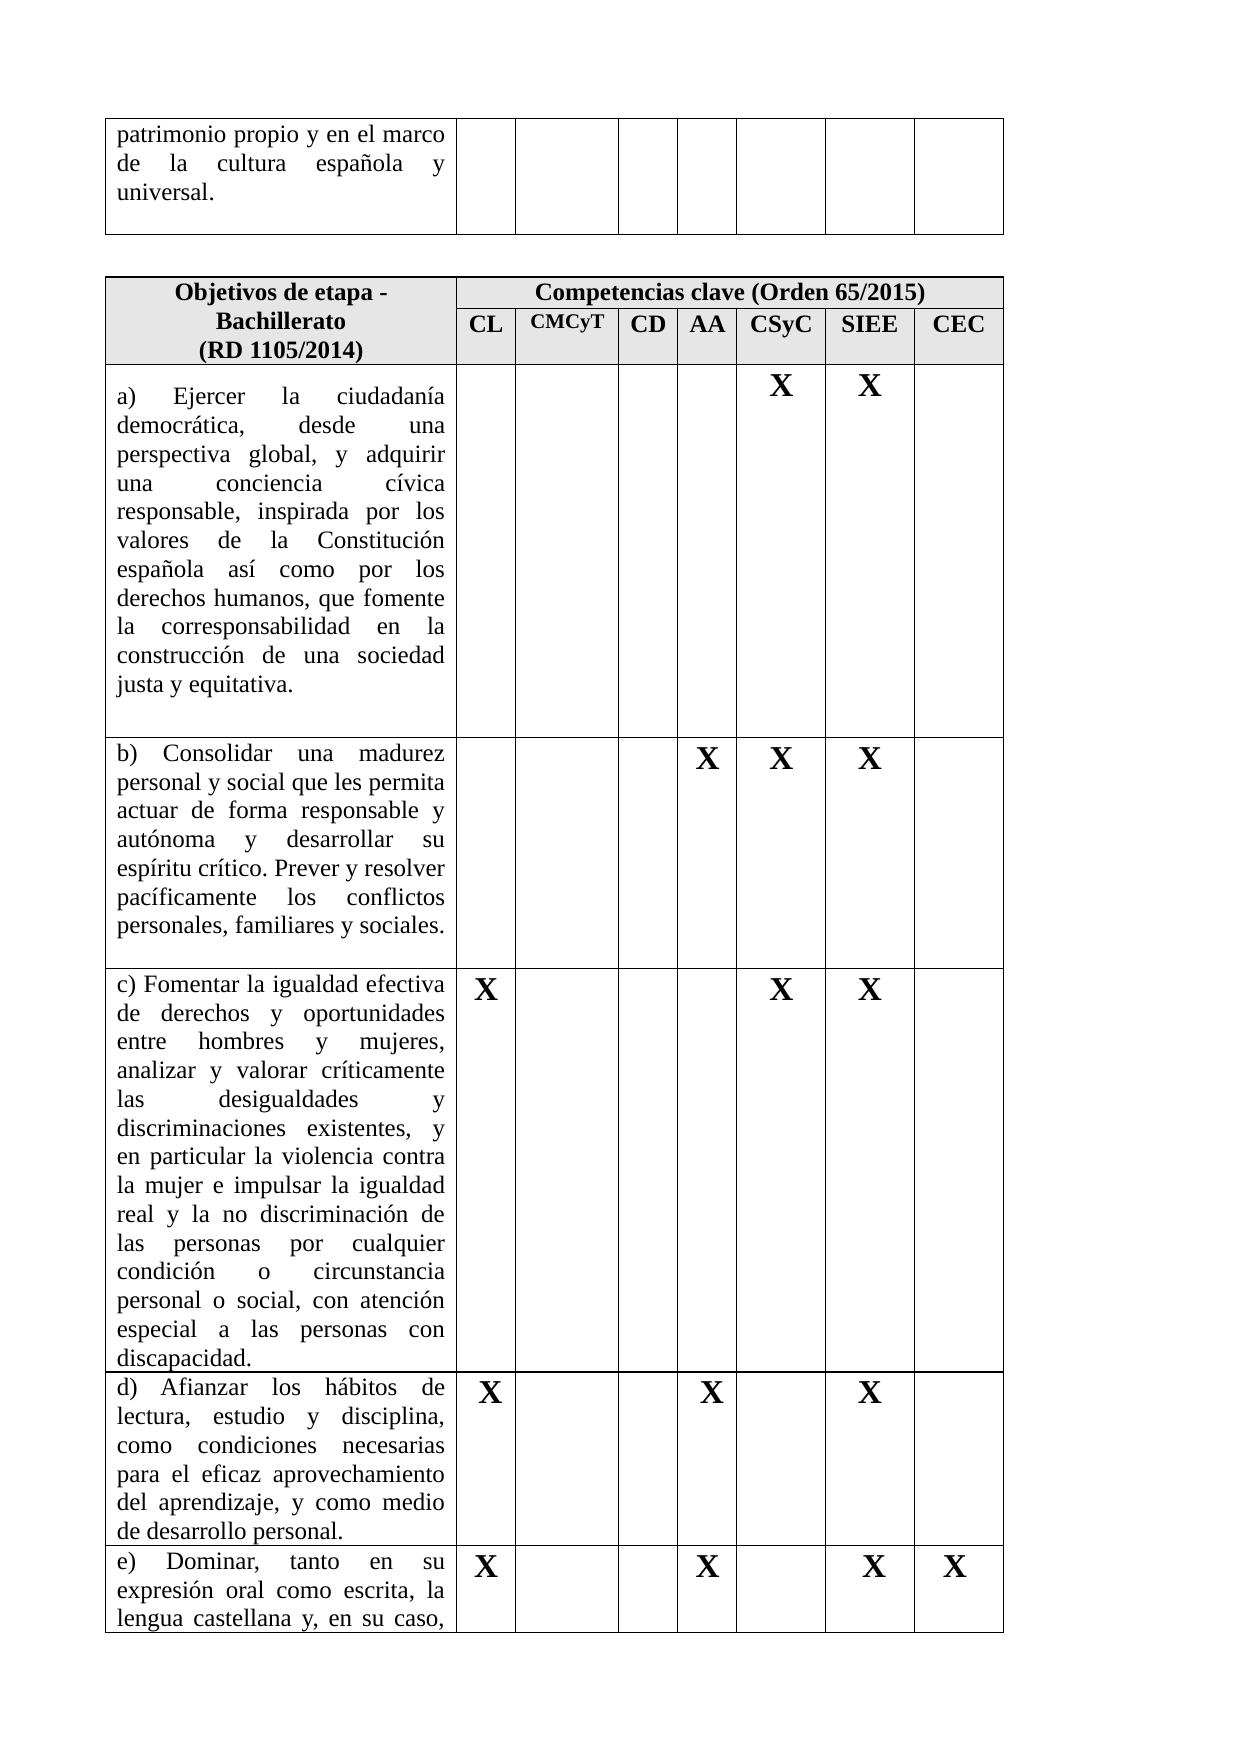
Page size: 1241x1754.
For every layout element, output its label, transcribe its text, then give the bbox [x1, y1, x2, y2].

table_cell X [678, 1373, 736, 1545]
table_cell [457, 365, 515, 737]
table_cell patrimonio propio y en el marco de la cultura española y universal. [106, 119, 456, 234]
table_cell AA [678, 309, 736, 364]
table_cell [737, 1373, 825, 1545]
table_cell X [826, 1546, 914, 1632]
table_header Competencias clave (Orden 65/2015) [457, 278, 1003, 308]
table_cell X [457, 969, 515, 1371]
table_cell d) Afianzar los hábitos de lectura, estudio y disciplina, como condiciones necesarias para el eficaz aprovechamiento del aprendizaje, y como medio de desarrollo personal. [106, 1373, 456, 1545]
table_cell [678, 119, 736, 234]
table_cell X [737, 365, 825, 737]
table_cell X [737, 969, 825, 1371]
table_cell [516, 1373, 618, 1545]
table_cell X [678, 1546, 736, 1632]
table_cell CSyC [737, 309, 825, 364]
table_cell [915, 738, 1003, 968]
table_cell [619, 365, 677, 737]
table_cell [457, 119, 515, 234]
table_cell X [826, 738, 914, 968]
table_cell [516, 119, 618, 234]
table_cell [619, 1546, 677, 1632]
table_cell [619, 969, 677, 1371]
table_cell b) Consolidar una madurez personal y social que les permita actuar de forma responsable y autónoma y desarrollar su espíritu crítico. Prever y resolver pacíficamente los conflictos personales, familiares y sociales. [106, 738, 456, 968]
table_cell X [457, 1546, 515, 1632]
table_cell X [457, 1373, 515, 1545]
table_cell [737, 1546, 825, 1632]
table_cell X [826, 365, 914, 737]
table_cell [737, 119, 825, 234]
table_cell [915, 969, 1003, 1371]
table_cell X [915, 1546, 1003, 1632]
table_cell c) Fomentar la igualdad efectiva de derechos y oportunidades entre hombres y mujeres, analizar y valorar críticamente las desigualdades y discriminaciones existentes, y en particular la violencia contra la mujer e impulsar la igualdad real y la no discriminación de las personas por cualquier condición o circunstancia personal o social, con atención especial a las personas con discapacidad. [106, 969, 456, 1371]
table_cell [516, 1546, 618, 1632]
table_cell [678, 969, 736, 1371]
table_cell X [826, 1373, 914, 1545]
table_cell CEC [915, 309, 1003, 364]
table_cell X [678, 738, 736, 968]
table_cell [678, 365, 736, 737]
table_cell [619, 738, 677, 968]
table_cell [516, 969, 618, 1371]
table_cell [516, 365, 618, 737]
table_header Objetivos de etapa - Bachillerato (RD 1105/2014) [106, 278, 456, 364]
table_cell X [826, 969, 914, 1371]
table_cell CMCyT [516, 309, 618, 364]
table_cell [516, 738, 618, 968]
table_cell [915, 1373, 1003, 1545]
table_cell CL [457, 309, 515, 364]
table_cell [915, 365, 1003, 737]
table_cell [619, 1373, 677, 1545]
table_cell [826, 119, 914, 234]
table_cell a) Ejercer la ciudadanía democrática, desde una perspectiva global, y adquirir una conciencia cívica responsable, inspirada por los valores de la Constitución española así como por los derechos humanos, que fomente la corresponsabilidad en la construcción de una sociedad justa y equitativa. [106, 365, 456, 737]
table_cell X [737, 738, 825, 968]
table_cell SIEE [826, 309, 914, 364]
table_cell [619, 119, 677, 234]
table_cell e) Dominar, tanto en su expresión oral como escrita, la lengua castellana y, en su caso, [106, 1546, 456, 1632]
table_cell [457, 738, 515, 968]
table_cell CD [619, 309, 677, 364]
table_cell [915, 119, 1003, 234]
